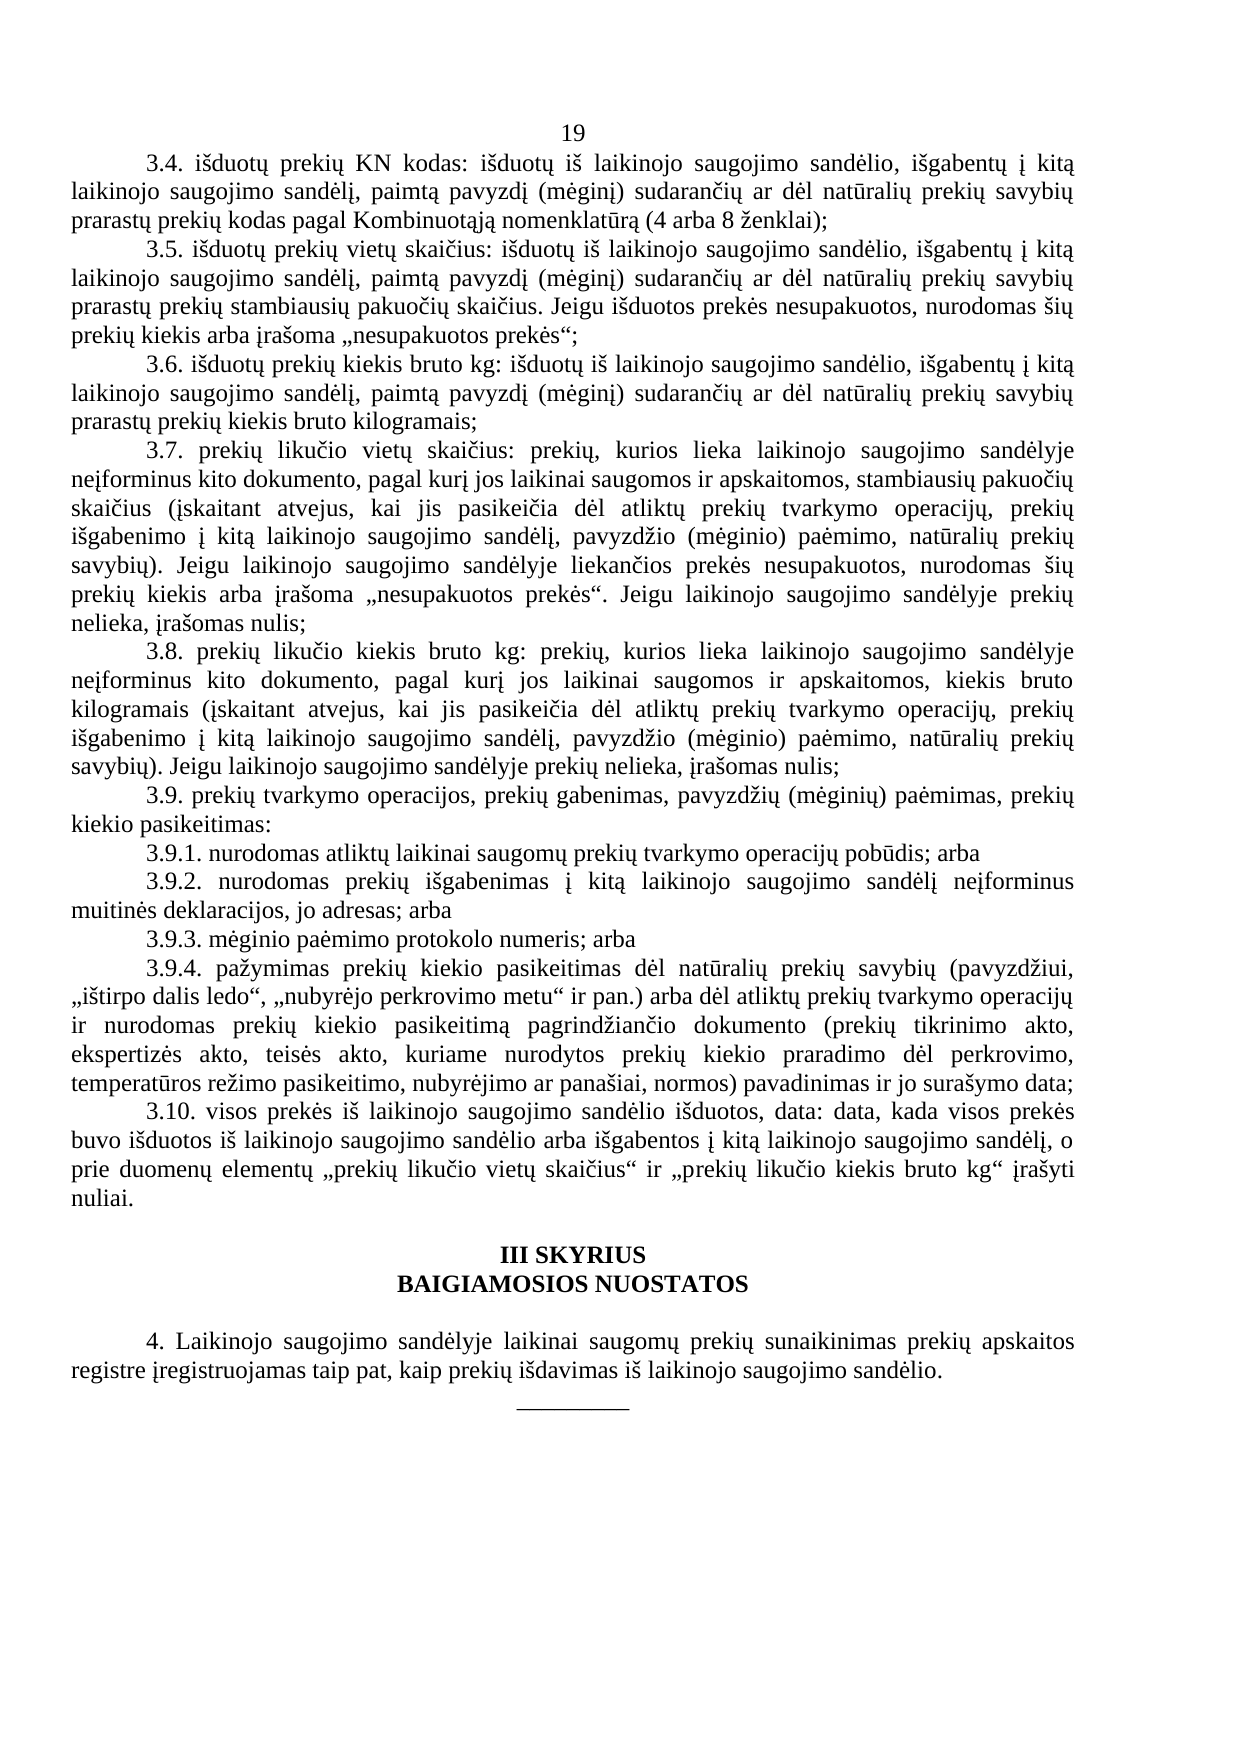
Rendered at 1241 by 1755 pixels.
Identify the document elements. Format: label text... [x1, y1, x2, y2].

text 3.9.4. pažymimas prekių kiekio pasikeitimas dėl natūralių prekių savybių (pavyzdžiui, „ištirpo dalis ledo“, „nubyrėjo perkrovimo metu“ ir pan.) arba dėl atliktų prekių tvarkymo operacijų ir nurodomas prekių kiekio pasikeitimą pagrindžiančio dokumento (prekių tikrinimo akto, ekspertizės akto, teisės akto, kuriame nurodytos prekių kiekio praradimo dėl perkrovimo, temperatūros režimo pasikeitimo, nubyrėjimo ar panašiai, normos) pavadinimas ir jo surašymo data; [71, 953, 1075, 1096]
text 4. Laikinojo saugojimo sandėlyje laikinai saugomų prekių sunaikinimas prekių apskaitos registre įregistruojamas taip pat, kaip prekių išdavimas iš laikinojo saugojimo sandėlio. [71, 1326, 1075, 1384]
text 3.4. išduotų prekių KN kodas: išduotų iš laikinojo saugojimo sandėlio, išgabentų į kitą laikinojo saugojimo sandėlį, paimtą pavyzdį (mėginį) sudarančių ar dėl natūralių prekių savybių prarastų prekių kodas pagal Kombinuotąją nomenklatūrą (4 arba 8 ženklai); [71, 148, 1075, 234]
text 3.8. prekių likučio kiekis bruto kg: prekių, kurios lieka laikinojo saugojimo sandėlyje neįforminus kito dokumento, pagal kurį jos laikinai saugomos ir apskaitomos, kiekis bruto kilogramais (įskaitant atvejus, kai jis pasikeičia dėl atliktų prekių tvarkymo operacijų, prekių išgabenimo į kitą laikinojo saugojimo sandėlį, pavyzdžio (mėginio) paėmimo, natūralių prekių savybių). Jeigu laikinojo saugojimo sandėlyje prekių nelieka, įrašomas nulis; [71, 636, 1075, 780]
text 3.9. prekių tvarkymo operacijos, prekių gabenimas, pavyzdžių (mėginių) paėmimas, prekių kiekio pasikeitimas: [71, 780, 1075, 838]
text 3.5. išduotų prekių vietų skaičius: išduotų iš laikinojo saugojimo sandėlio, išgabentų į kitą laikinojo saugojimo sandėlį, paimtą pavyzdį (mėginį) sudarančių ar dėl natūralių prekių savybių prarastų prekių stambiausių pakuočių skaičius. Jeigu išduotos prekės nesupakuotos, nurodomas šių prekių kiekis arba įrašoma „nesupakuotos prekės“; [71, 234, 1075, 349]
text III SKYRIUS [71, 1240, 1075, 1269]
text 3.9.1. nurodomas atliktų laikinai saugomų prekių tvarkymo operacijų pobūdis; arba [71, 838, 1075, 866]
text 3.10. visos prekės iš laikinojo saugojimo sandėlio išduotos, data: data, kada visos prekės buvo išduotos iš laikinojo saugojimo sandėlio arba išgabentos į kitą laikinojo saugojimo sandėlį, o prie duomenų elementų „prekių likučio vietų skaičius“ ir „prekių likučio kiekis bruto kg“ įrašyti nuliai. [71, 1096, 1075, 1211]
text 3.9.3. mėginio paėmimo protokolo numeris; arba [71, 924, 1075, 953]
text BAIGIAMOSIOS NUOSTATOS [71, 1269, 1075, 1298]
text 3.7. prekių likučio vietų skaičius: prekių, kurios lieka laikinojo saugojimo sandėlyje neįforminus kito dokumento, pagal kurį jos laikinai saugomos ir apskaitomos, stambiausių pakuočių skaičius (įskaitant atvejus, kai jis pasikeičia dėl atliktų prekių tvarkymo operacijų, prekių išgabenimo į kitą laikinojo saugojimo sandėlį, pavyzdžio (mėginio) paėmimo, natūralių prekių savybių). Jeigu laikinojo saugojimo sandėlyje liekančios prekės nesupakuotos, nurodomas šių prekių kiekis arba įrašoma „nesupakuotos prekės“. Jeigu laikinojo saugojimo sandėlyje prekių nelieka, įrašomas nulis; [71, 435, 1075, 636]
text 3.6. išduotų prekių kiekis bruto kg: išduotų iš laikinojo saugojimo sandėlio, išgabentų į kitą laikinojo saugojimo sandėlį, paimtą pavyzdį (mėginį) sudarančių ar dėl natūralių prekių savybių prarastų prekių kiekis bruto kilogramais; [71, 349, 1075, 435]
text 3.9.2. nurodomas prekių išgabenimas į kitą laikinojo saugojimo sandėlį neįforminus muitinės deklaracijos, jo adresas; arba [71, 866, 1075, 924]
text _________ [71, 1384, 1075, 1413]
